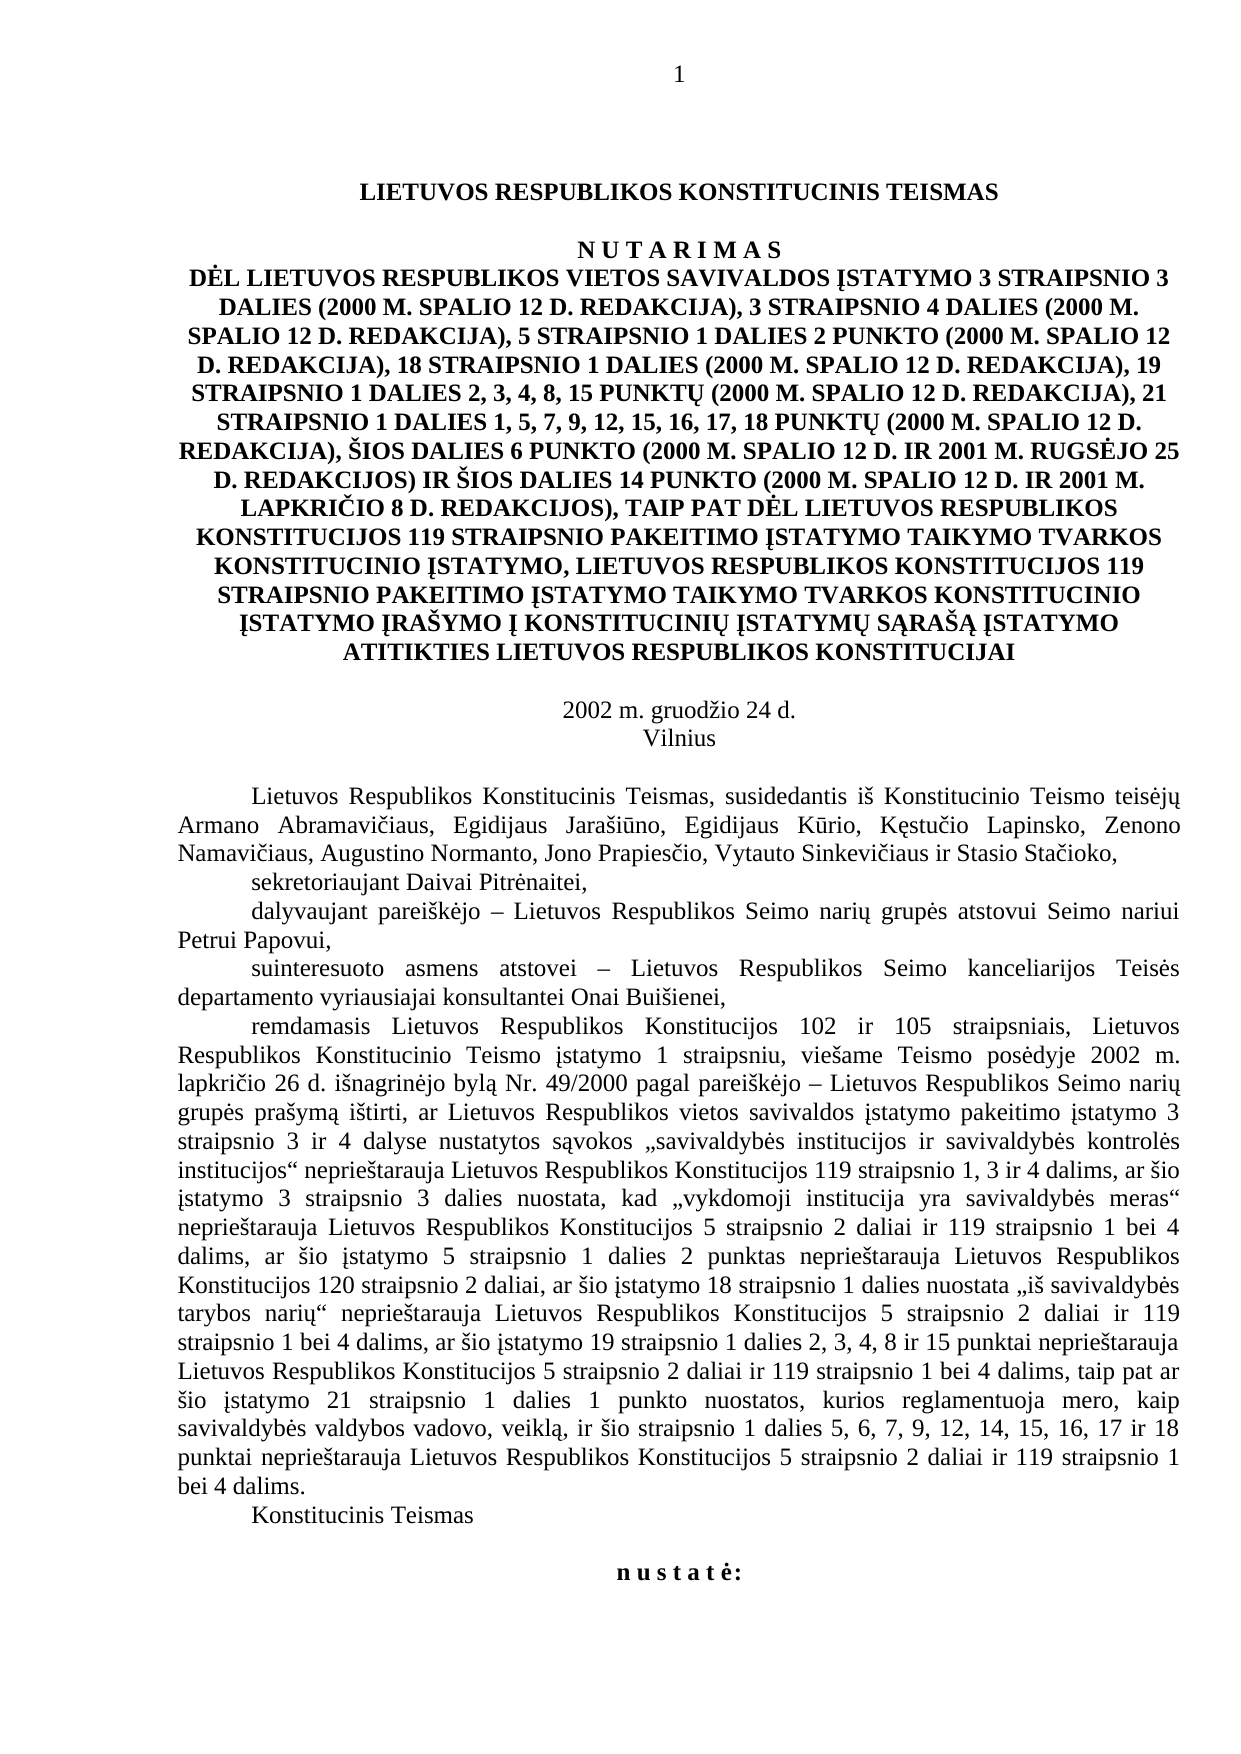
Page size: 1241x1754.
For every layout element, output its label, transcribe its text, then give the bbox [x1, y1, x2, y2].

text nustatė: [177, 1557, 1181, 1586]
text dalyvaujant pareiškėjo – Lietuvos Respublikos Seimo narių grupės atstovui Seimo nariui Petrui Papovui, [177, 896, 1181, 953]
text sekretoriaujant Daivai Pitrėnaitei, [177, 867, 1181, 896]
text DĖL LIETUVOS RESPUBLIKOS VIETOS SAVIVALDOS ĮSTATYMO 3 STRAIPSNIO 3 DALIES (2000 M. SPALIO 12 D. REDAKCIJA), 3 STRAIPSNIO 4 DALIES (2000 M. SPALIO 12 D. REDAKCIJA), 5 STRAIPSNIO 1 DALIES 2 PUNKTO (2000 M. SPALIO 12 D. REDAKCIJA), 18 STRAIPSNIO 1 DALIES (2000 M. SPALIO 12 D. REDAKCIJA), 19 STRAIPSNIO 1 DALIES 2, 3, 4, 8, 15 PUNKTŲ (2000 M. SPALIO 12 D. REDAKCIJA), 21 STRAIPSNIO 1 DALIES 1, 5, 7, 9, 12, 15, 16, 17, 18 PUNKTŲ (2000 M. SPALIO 12 D. REDAKCIJA), ŠIOS DALIES 6 PUNKTO (2000 M. SPALIO 12 D. IR 2001 M. RUGSĖJO 25 D. REDAKCIJOS) IR ŠIOS DALIES 14 PUNKTO (2000 M. SPALIO 12 D. IR 2001 M. LAPKRIČIO 8 D. REDAKCIJOS), TAIP PAT DĖL LIETUVOS RESPUBLIKOS KONSTITUCIJOS 119 STRAIPSNIO PAKEITIMO ĮSTATYMO TAIKYMO TVARKOS KONSTITUCINIO ĮSTATYMO, LIETUVOS RESPUBLIKOS KONSTITUCIJOS 119 STRAIPSNIO PAKEITIMO ĮSTATYMO TAIKYMO TVARKOS KONSTITUCINIO ĮSTATYMO ĮRAŠYMO Į KONSTITUCINIŲ ĮSTATYMŲ SĄRAŠĄ ĮSTATYMO ATITIKTIES LIETUVOS RESPUBLIKOS KONSTITUCIJAI [177, 263, 1181, 666]
text Vilnius [177, 723, 1181, 752]
text N U T A R I M A S [177, 235, 1181, 263]
text 2002 m. gruodžio 24 d. [177, 695, 1181, 723]
text Lietuvos Respublikos Konstitucinis Teismas, susidedantis iš Konstitucinio Teismo teisėjų Armano Abramavičiaus, Egidijaus Jarašiūno, Egidijaus Kūrio, Kęstučio Lapinsko, Zenono Namavičiaus, Augustino Normanto, Jono Prapiesčio, Vytauto Sinkevičiaus ir Stasio Stačioko, [177, 781, 1181, 867]
text Konstitucinis Teismas [177, 1500, 1181, 1528]
text LIETUVOS RESPUBLIKOS KONSTITUCINIS TEISMAS [177, 177, 1181, 206]
text remdamasis Lietuvos Respublikos Konstitucijos 102 ir 105 straipsniais, Lietuvos Respublikos Konstitucinio Teismo įstatymo 1 straipsniu, viešame Teismo posėdyje 2002 m. lapkričio 26 d. išnagrinėjo bylą Nr. 49/2000 pagal pareiškėjo – Lietuvos Respublikos Seimo narių grupės prašymą ištirti, ar Lietuvos Respublikos vietos savivaldos įstatymo pakeitimo įstatymo 3 straipsnio 3 ir 4 dalyse nustatytos sąvokos „savivaldybės institucijos ir savivaldybės kontrolės institucijos“ neprieštarauja Lietuvos Respublikos Konstitucijos 119 straipsnio 1, 3 ir 4 dalims, ar šio įstatymo 3 straipsnio 3 dalies nuostata, kad „vykdomoji institucija yra savivaldybės meras“ neprieštarauja Lietuvos Respublikos Konstitucijos 5 straipsnio 2 daliai ir 119 straipsnio 1 bei 4 dalims, ar šio įstatymo 5 straipsnio 1 dalies 2 punktas neprieštarauja Lietuvos Respublikos Konstitucijos 120 straipsnio 2 daliai, ar šio įstatymo 18 straipsnio 1 dalies nuostata „iš savivaldybės tarybos narių“ neprieštarauja Lietuvos Respublikos Konstitucijos 5 straipsnio 2 daliai ir 119 straipsnio 1 bei 4 dalims, ar šio įstatymo 19 straipsnio 1 dalies 2, 3, 4, 8 ir 15 punktai neprieštarauja Lietuvos Respublikos Konstitucijos 5 straipsnio 2 daliai ir 119 straipsnio 1 bei 4 dalims, taip pat ar šio įstatymo 21 straipsnio 1 dalies 1 punkto nuostatos, kurios reglamentuoja mero, kaip savivaldybės valdybos vadovo, veiklą, ir šio straipsnio 1 dalies 5, 6, 7, 9, 12, 14, 15, 16, 17 ir 18 punktai neprieštarauja Lietuvos Respublikos Konstitucijos 5 straipsnio 2 daliai ir 119 straipsnio 1 bei 4 dalims. [177, 1011, 1181, 1500]
text suinteresuoto asmens atstovei – Lietuvos Respublikos Seimo kanceliarijos Teisės departamento vyriausiajai konsultantei Onai Buišienei, [177, 953, 1181, 1011]
